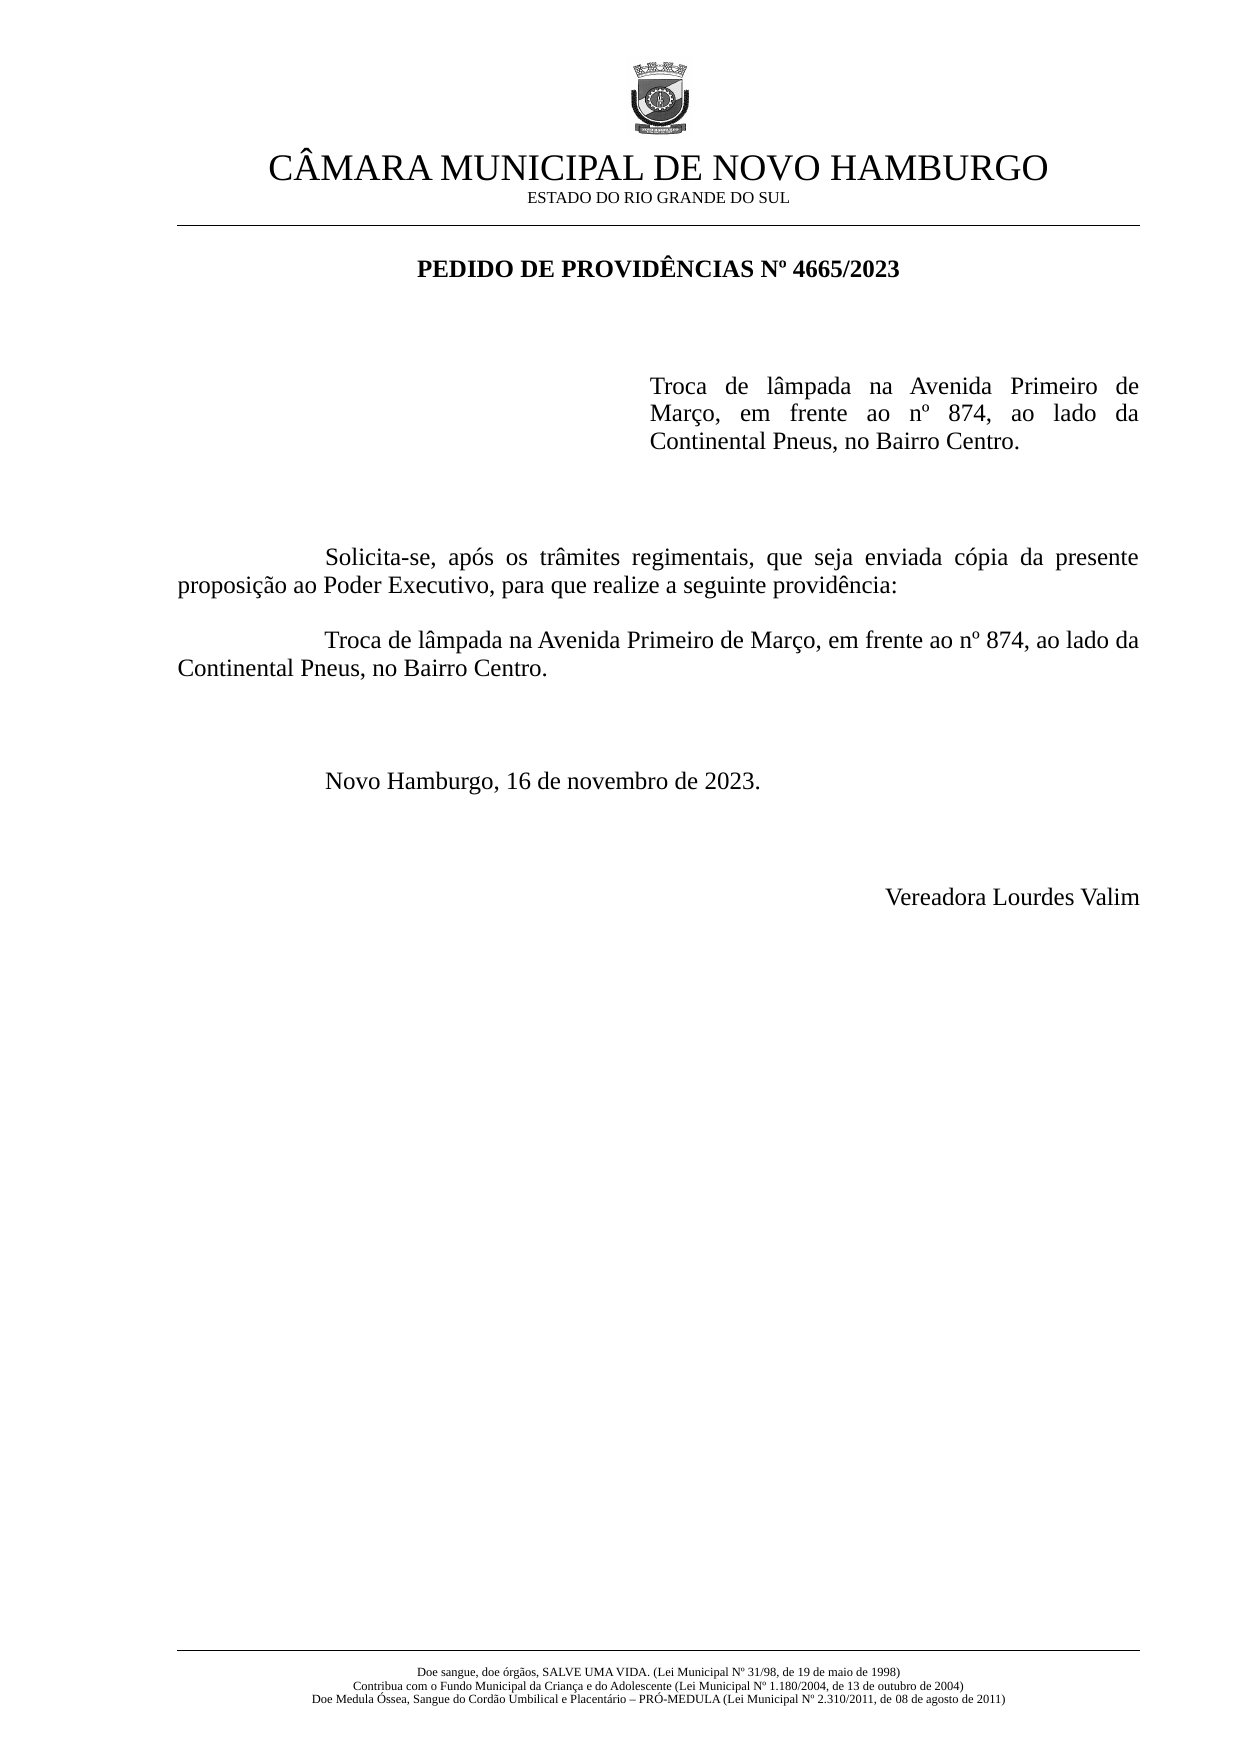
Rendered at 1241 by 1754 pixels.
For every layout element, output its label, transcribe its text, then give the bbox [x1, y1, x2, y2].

text Solicita-se, após os trâmites regimentais, que seja enviada cópia da presente proposição ao Poder Executivo, para que realize a seguinte providência: [177, 543, 1140, 599]
text Novo Hamburgo, 16 de novembro de 2023. [177, 767, 1140, 794]
text Vereadora Lourdes Valim [649, 883, 1140, 911]
text PEDIDO DE PROVIDÊNCIAS Nº 4665/2023 [177, 256, 1140, 283]
list Troca de lâmpada na Avenida Primeiro de Março, em frente ao nº 874, ao lado da Continental Pneus, no Bairro Centro. [177, 627, 1140, 682]
list Troca de lâmpada na Avenida Primeiro de Março, em frente ao nº 874, ao lado da Continental Pneus, no Bairro Centro. [649, 372, 1140, 455]
